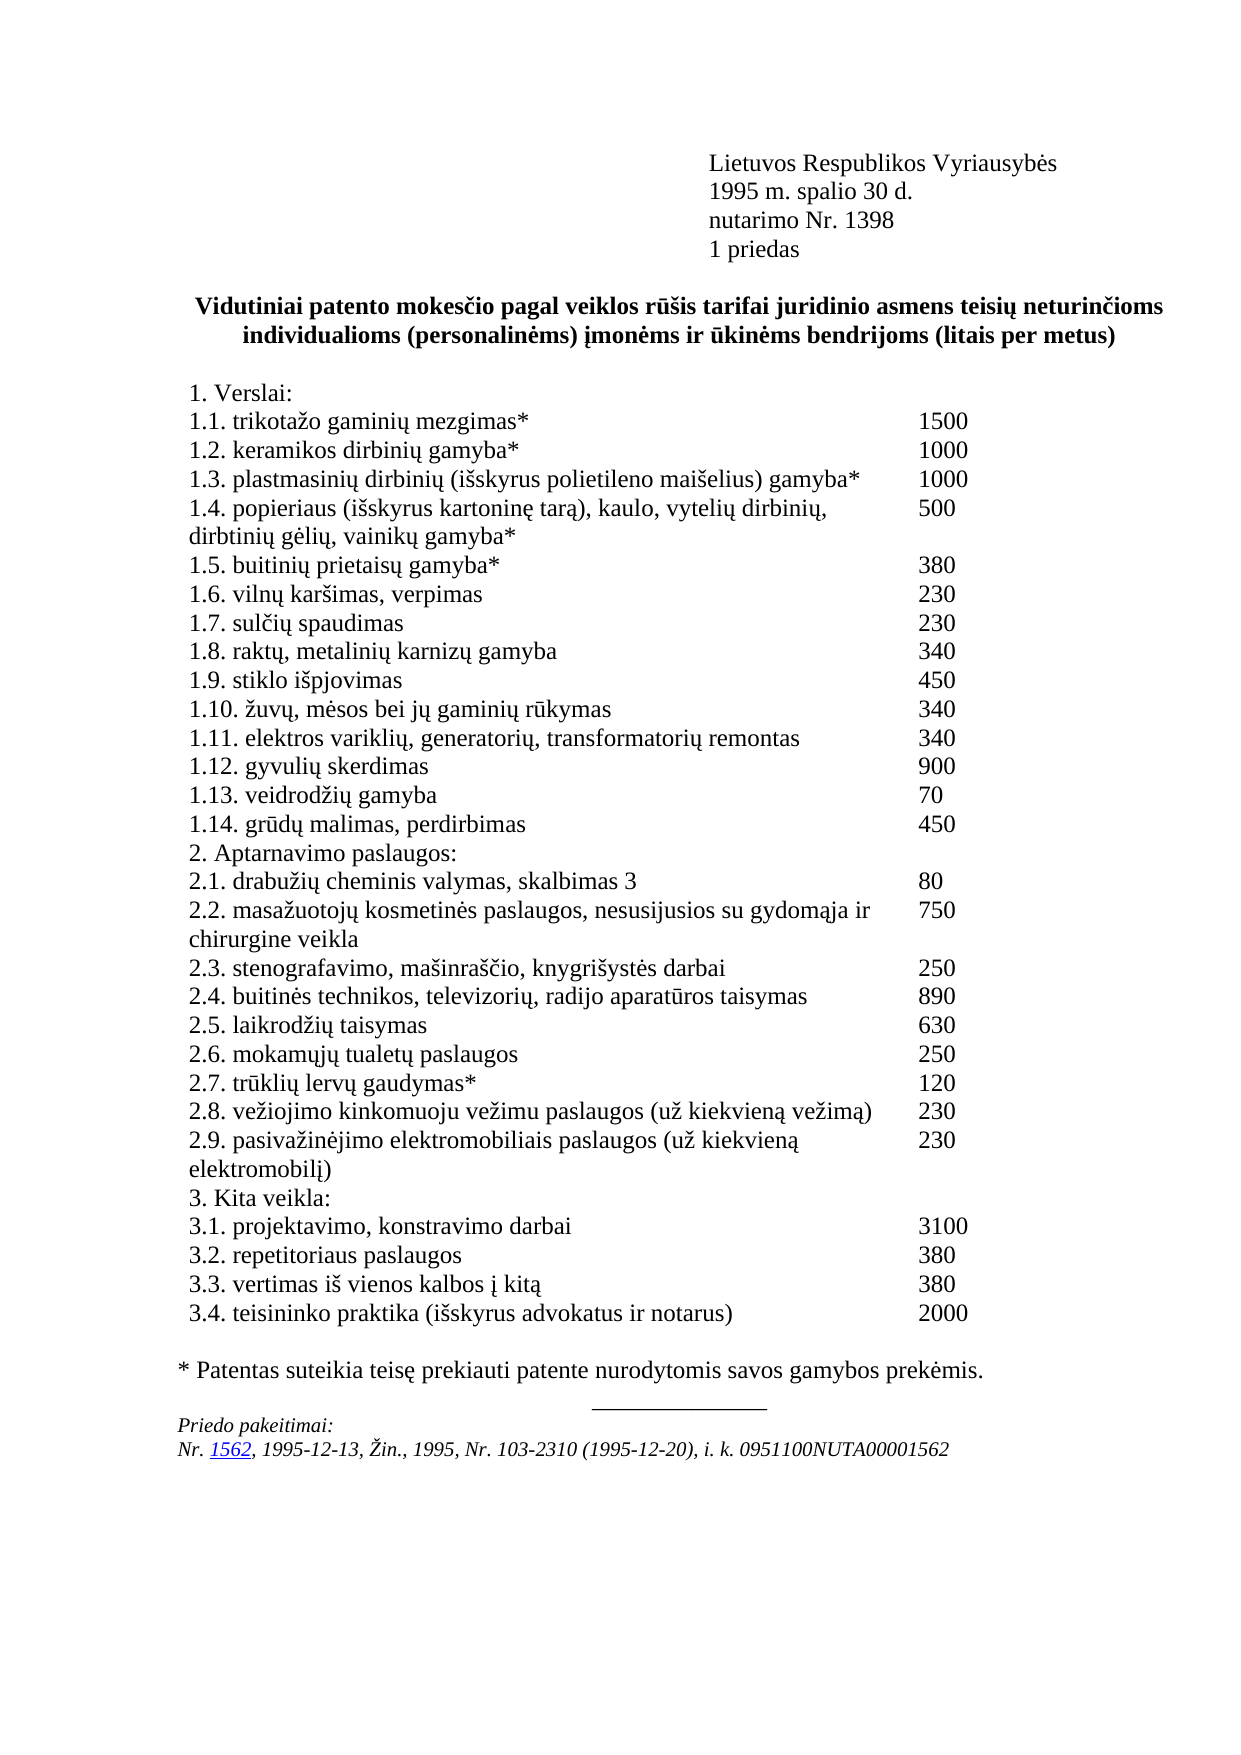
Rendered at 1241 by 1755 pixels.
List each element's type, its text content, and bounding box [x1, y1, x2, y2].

table_cell 630 [907, 1010, 1181, 1039]
table_cell 1000 [907, 435, 1181, 464]
table_cell 2.3. stenografavimo, mašinraščio, knygrišystės darbai [177, 953, 907, 981]
table_cell 250 [907, 953, 1181, 981]
table_cell 1.1. trikotažo gaminių mezgimas* [177, 406, 907, 435]
table_cell 3. Kita veikla: [177, 1183, 907, 1211]
table_cell 3.2. repetitoriaus paslaugos [177, 1240, 907, 1269]
table_cell 250 [907, 1039, 1181, 1068]
text ______________ [177, 1384, 1181, 1413]
table_cell [907, 1183, 1181, 1211]
table_cell 500 [907, 493, 1181, 550]
table_cell 2.4. buitinės technikos, televizorių, radijo aparatūros taisymas [177, 981, 907, 1010]
table_cell 340 [907, 723, 1181, 751]
table_cell 80 [907, 866, 1181, 895]
table_cell 230 [907, 1096, 1181, 1125]
table_cell 2.9. pasivažinėjimo elektromobiliais paslaugos (už kiekvieną elektromobilį) [177, 1125, 907, 1183]
table_cell 2.6. mokamųjų tualetų paslaugos [177, 1039, 907, 1068]
table_header [907, 378, 1181, 406]
table_cell 1.13. veidrodžių gamyba [177, 780, 907, 809]
table_cell 380 [907, 550, 1181, 579]
text 1 priedas [177, 234, 1181, 263]
table_cell 1.7. sulčių spaudimas [177, 608, 907, 636]
table_cell 1.12. gyvulių skerdimas [177, 751, 907, 780]
table_cell 340 [907, 636, 1181, 665]
table_header 1. Verslai: [177, 378, 907, 406]
table_cell 2. Aptarnavimo paslaugos: [177, 838, 907, 866]
table_cell 2.5. laikrodžių taisymas [177, 1010, 907, 1039]
table_cell 230 [907, 608, 1181, 636]
text Nr. 1562, 1995-12-13, Žin., 1995, Nr. 103-2310 (1995-12-20), i. k. 0951100NUTA00001562 [177, 1437, 1181, 1461]
table_cell 380 [907, 1240, 1181, 1269]
table_cell 450 [907, 809, 1181, 838]
table_cell 1.6. vilnų karšimas, verpimas [177, 579, 907, 608]
table_cell 380 [907, 1269, 1181, 1298]
table_cell 1500 [907, 406, 1181, 435]
text 1995 m. spalio 30 d. [177, 176, 1181, 205]
table_cell 230 [907, 579, 1181, 608]
table_cell 1.9. stiklo išpjovimas [177, 665, 907, 694]
table_cell 2.1. drabužių cheminis valymas, skalbimas 3 [177, 866, 907, 895]
table_cell 2.8. vežiojimo kinkomuoju vežimu paslaugos (už kiekvieną vežimą) [177, 1096, 907, 1125]
table_cell 900 [907, 751, 1181, 780]
table_cell 1.11. elektros variklių, generatorių, transformatorių remontas [177, 723, 907, 751]
table_cell 3.3. vertimas iš vienos kalbos į kitą [177, 1269, 907, 1298]
text nutarimo Nr. 1398 [177, 205, 1181, 234]
table_cell 1.10. žuvų, mėsos bei jų gaminių rūkymas [177, 694, 907, 723]
table_cell 890 [907, 981, 1181, 1010]
table_cell 1.2. keramikos dirbinių gamyba* [177, 435, 907, 464]
table_cell 1.5. buitinių prietaisų gamyba* [177, 550, 907, 579]
table_cell 230 [907, 1125, 1181, 1183]
table_cell 70 [907, 780, 1181, 809]
table_cell 2000 [907, 1298, 1181, 1326]
table_cell [907, 838, 1181, 866]
table_cell 3.1. projektavimo, konstravimo darbai [177, 1211, 907, 1240]
text * Patentas suteikia teisę prekiauti patente nurodytomis savos gamybos prekėmis. [177, 1355, 1181, 1384]
table_cell 1000 [907, 464, 1181, 493]
table_cell 1.8. raktų, metalinių karnizų gamyba [177, 636, 907, 665]
table_cell 450 [907, 665, 1181, 694]
table_cell 120 [907, 1068, 1181, 1096]
text Lietuvos Respublikos Vyriausybės [177, 148, 1181, 176]
table_cell 1.3. plastmasinių dirbinių (išskyrus polietileno maišelius) gamyba* [177, 464, 907, 493]
table_cell 2.7. trūklių lervų gaudymas* [177, 1068, 907, 1096]
table_cell 340 [907, 694, 1181, 723]
table_cell 750 [907, 895, 1181, 953]
table_cell 1.4. popieriaus (išskyrus kartoninę tarą), kaulo, vytelių dirbinių, dirbtinių gėlių, vainikų gamyba* [177, 493, 907, 550]
table_cell 2.2. masažuotojų kosmetinės paslaugos, nesusijusios su gydomąja ir chirurgine veikla [177, 895, 907, 953]
table_cell 1.14. grūdų malimas, perdirbimas [177, 809, 907, 838]
text Priedo pakeitimai: [177, 1413, 1181, 1437]
text Vidutiniai patento mokesčio pagal veiklos rūšis tarifai juridinio asmens teisių neturinčioms individualioms (personalinėms) įmonėms ir ūkinėms bendrijoms (litais per metus) [177, 291, 1181, 349]
table_cell 3100 [907, 1211, 1181, 1240]
table_cell 3.4. teisininko praktika (išskyrus advokatus ir notarus) [177, 1298, 907, 1326]
